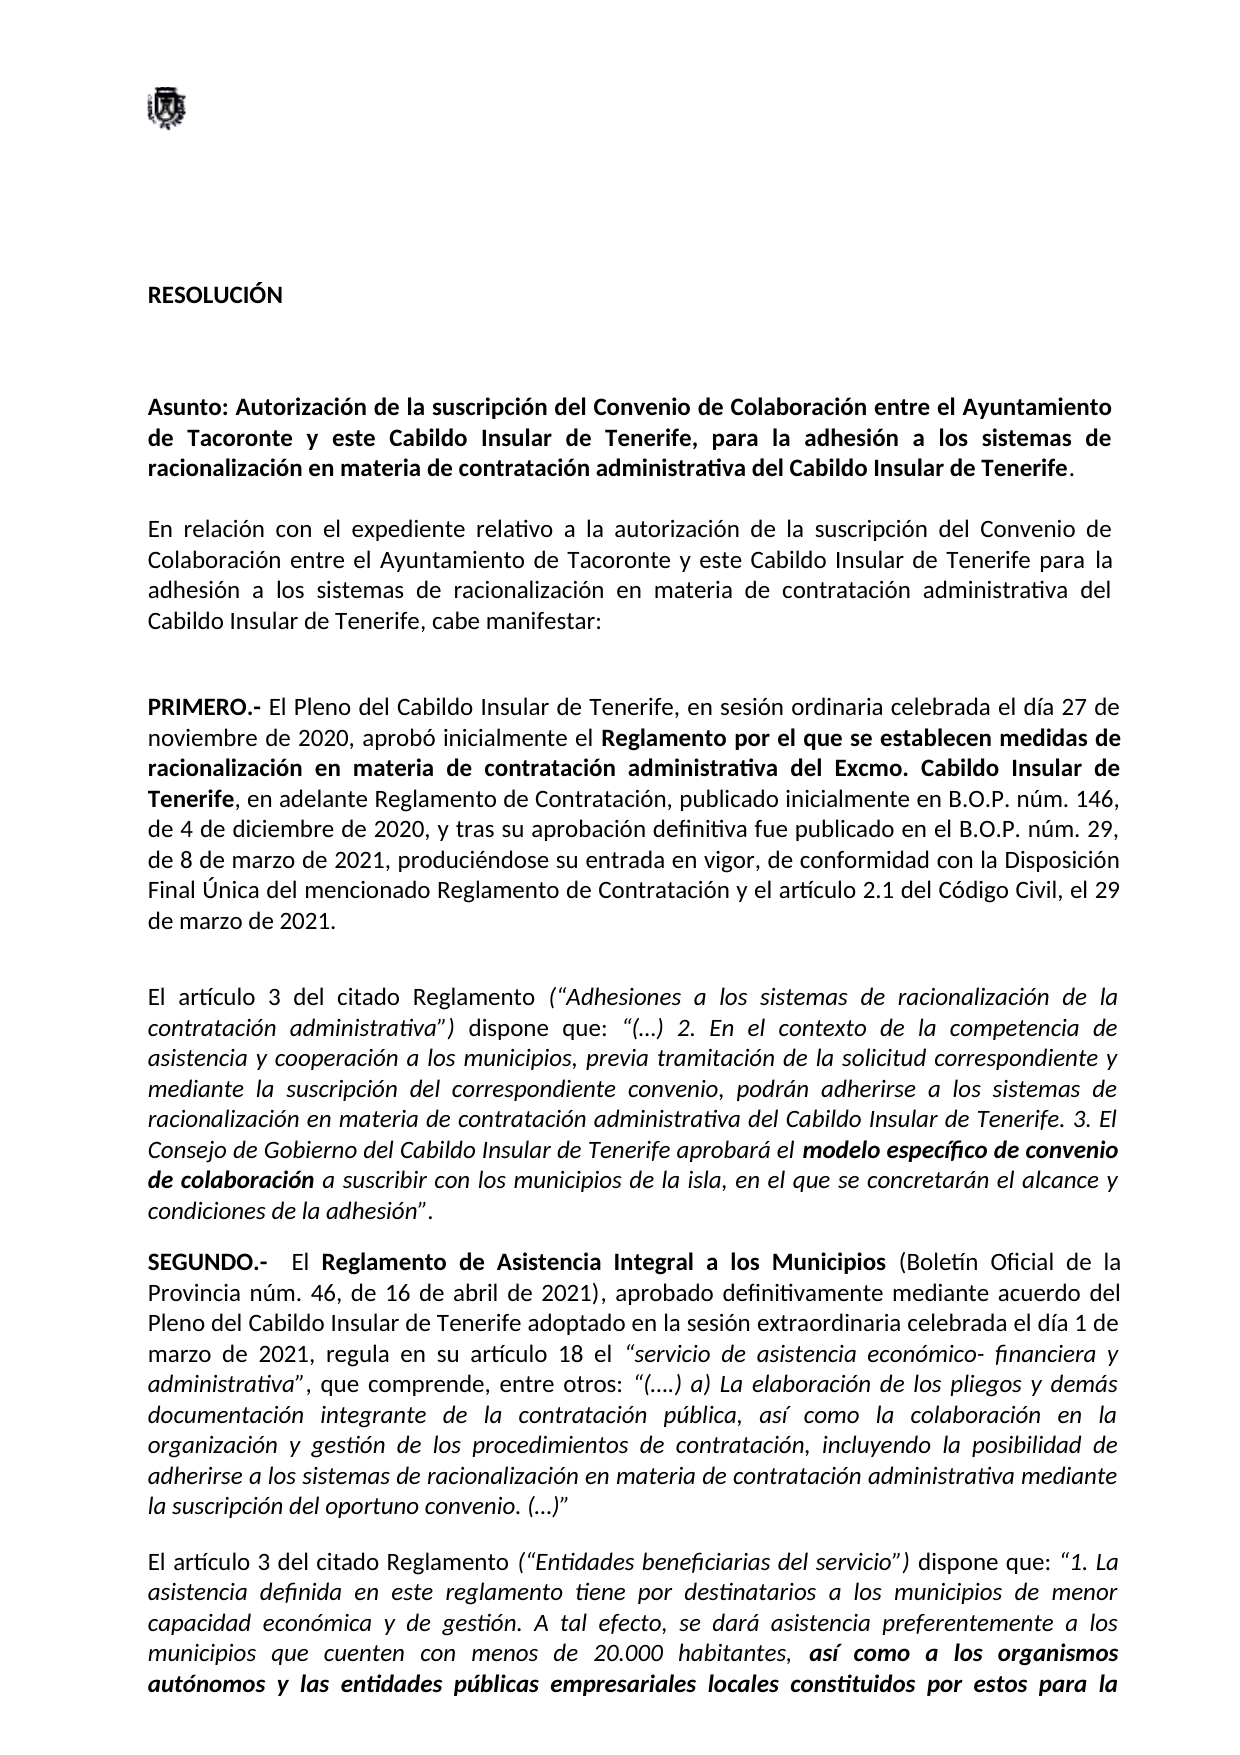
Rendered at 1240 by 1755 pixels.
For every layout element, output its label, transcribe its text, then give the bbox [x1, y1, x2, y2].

text RESOLUCIÓN [148, 279, 1121, 310]
text El artículo 3 del citado Reglamento (“Entidades beneficiarias del servicio”) dispone que: “1. La asistencia definida en este reglamento tiene por destinatarios a los municipios de menor capacidad económica y de gestión. A tal efecto, se dará asistencia preferentemente a los municipios que cuenten con menos de 20.000 habitantes, así como a los organismos autónomos y las entidades públicas empresariales locales constituidos por estos para la [148, 1546, 1121, 1698]
text SEGUNDO.- El Reglamento de Asistencia Integral a los Municipios (Boletín Oficial de la Provincia núm. 46, de 16 de abril de 2021), aprobado definitivamente mediante acuerdo del Pleno del Cabildo Insular de Tenerife adoptado en la sesión extraordinaria celebrada el día 1 de marzo de 2021, regula en su artículo 18 el “servicio de asistencia económico- financiera y administrativa”, que comprende, entre otros: “(….) a) La elaboración de los pliegos y demás documentación integrante de la contratación pública, así como la colaboración en la organización y gestión de los procedimientos de contratación, incluyendo la posibilidad de adherirse a los sistemas de racionalización en materia de contratación administrativa mediante la suscripción del oportuno convenio. (…)” [148, 1246, 1121, 1521]
text En relación con el expediente relativo a la autorización de la suscripción del Convenio de Colaboración entre el Ayuntamiento de Tacoronte y este Cabildo Insular de Tenerife para la adhesión a los sistemas de racionalización en materia de contratación administrativa del Cabildo Insular de Tenerife, cabe manifestar: [148, 514, 1113, 636]
text Asunto: Autorización de la suscripción del Convenio de Colaboración entre el Ayuntamiento de Tacoronte y este Cabildo Insular de Tenerife, para la adhesión a los sistemas de racionalización en materia de contratación administrativa del Cabildo Insular de Tenerife. [148, 392, 1113, 483]
text El artículo 3 del citado Reglamento (“Adhesiones a los sistemas de racionalización de la contratación administrativa”) dispone que: “(…) 2. En el contexto de la competencia de asistencia y cooperación a los municipios, previa tramitación de la solicitud correspondiente y mediante la suscripción del correspondiente convenio, podrán adherirse a los sistemas de racionalización en materia de contratación administrativa del Cabildo Insular de Tenerife. 3. El Consejo de Gobierno del Cabildo Insular de Tenerife aprobará el modelo específico de convenio de colaboración a suscribir con los municipios de la isla, en el que se concretarán el alcance y condiciones de la adhesión”. [148, 981, 1121, 1225]
text PRIMERO.- El Pleno del Cabildo Insular de Tenerife, en sesión ordinaria celebrada el día 27 de noviembre de 2020, aprobó inicialmente el Reglamento por el que se establecen medidas de racionalización en materia de contratación administrativa del Excmo. Cabildo Insular de Tenerife, en adelante Reglamento de Contratación, publicado inicialmente en B.O.P. núm. 146, de 4 de diciembre de 2020, y tras su aprobación definitiva fue publicado en el B.O.P. núm. 29, de 8 de marzo de 2021, produciéndose su entrada en vigor, de conformidad con la Disposición Final Única del mencionado Reglamento de Contratación y el artículo 2.1 del Código Civil, el 29 de marzo de 2021. [148, 691, 1121, 935]
